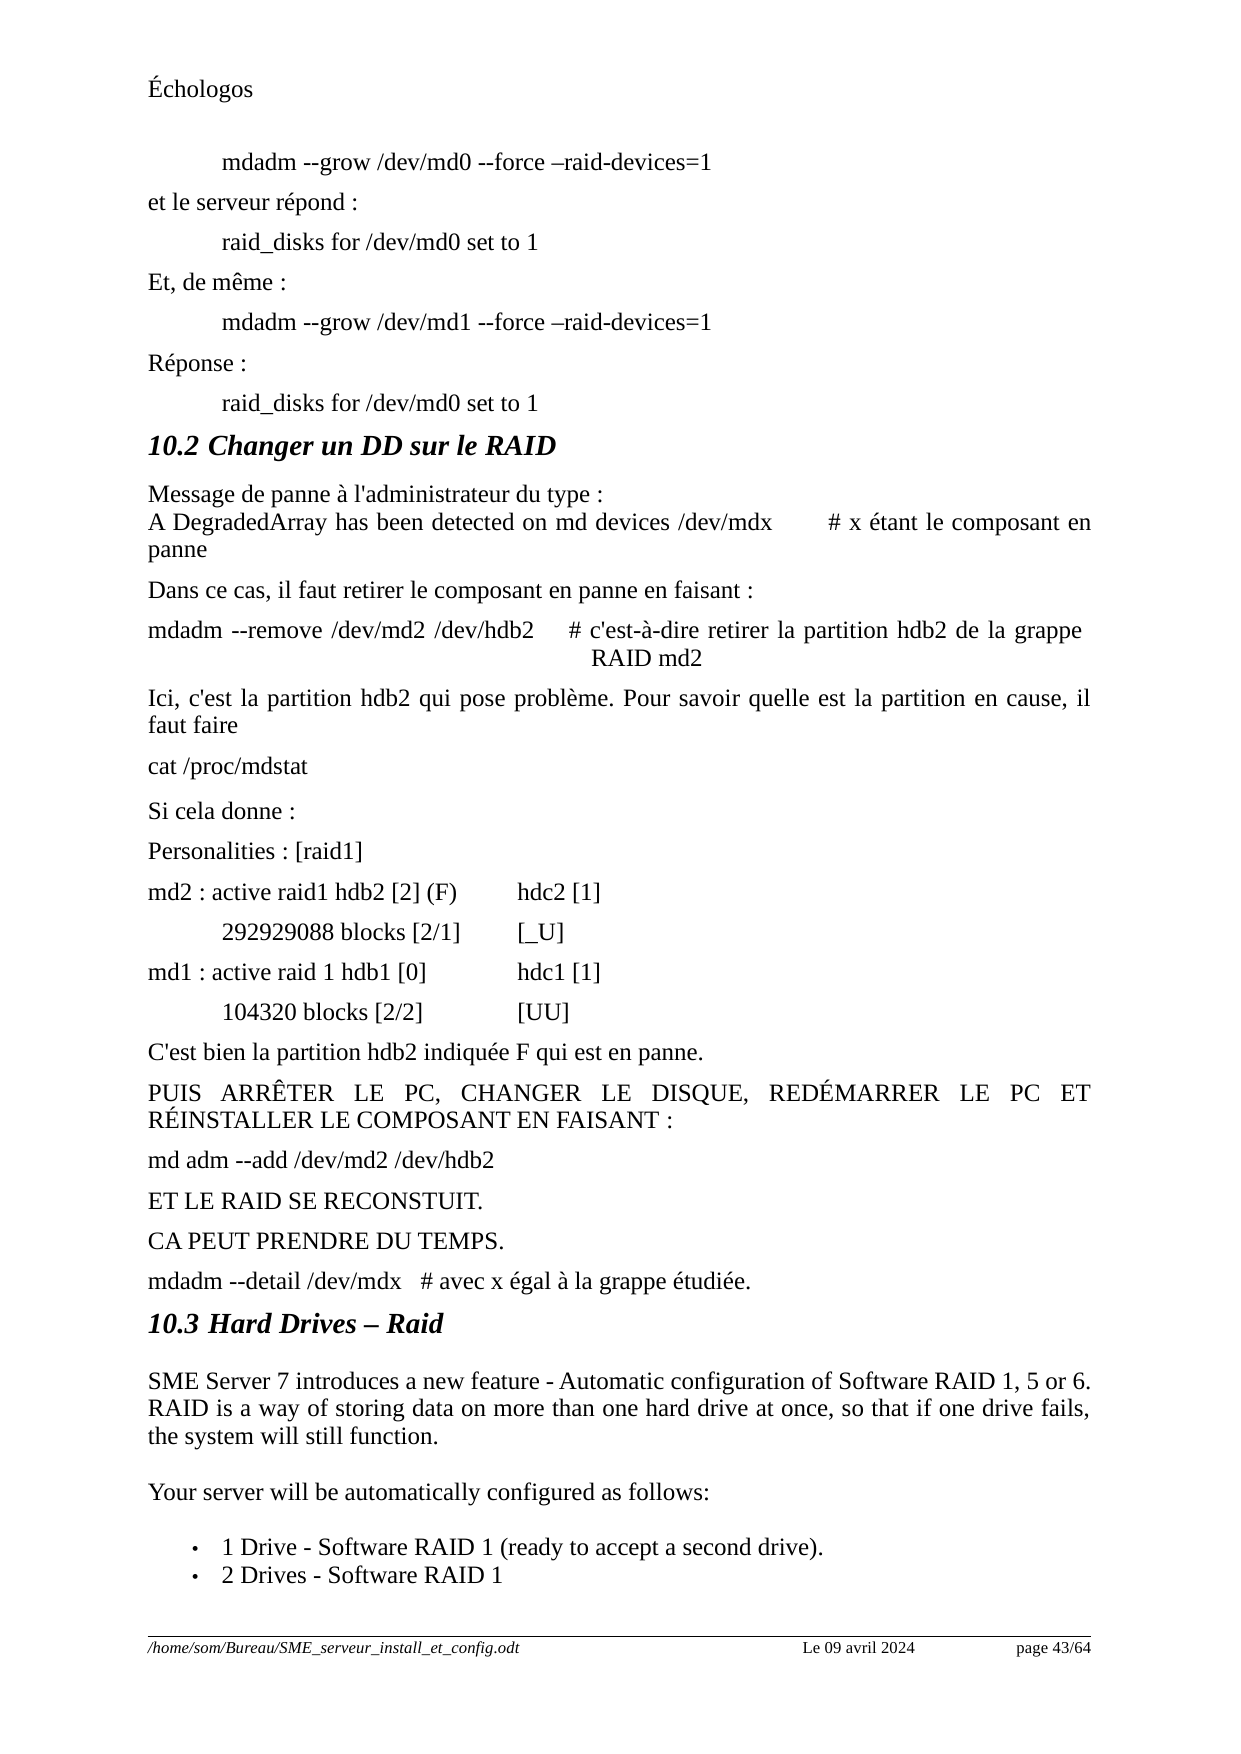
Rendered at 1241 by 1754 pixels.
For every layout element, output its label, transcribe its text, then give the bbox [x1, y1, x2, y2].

text 292929088 blocks [2/1] [_U] [148, 918, 1092, 946]
text mdadm --remove /dev/md2 /dev/hdb2 # c'est-à-dire retirer la partition hdb2 de la grappe RAID md2 [148, 616, 1092, 671]
list 2 Drives - Software RAID 1 [192, 1561, 1092, 1588]
text CA PEUT PRENDRE DU TEMPS. [148, 1227, 1092, 1255]
text Dans ce cas, il faut retirer le composant en panne en faisant : [148, 576, 1092, 603]
text ET LE RAID SE RECONSTUIT. [148, 1187, 1092, 1214]
text Réponse : [148, 349, 1092, 376]
text mdadm --grow /dev/md0 --force –raid-devices=1 [148, 148, 1092, 175]
text MD ADM --ADD /Dev/MD2 /DEv/HDB2 [148, 1147, 1092, 1174]
text cat /proc/mdstat [148, 752, 1092, 779]
subtitle Changer un DD sur le RAID [148, 429, 1092, 461]
text et le serveur répond : [148, 188, 1092, 216]
list 1 Drive - Software RAID 1 (ready to accept a second drive). [192, 1518, 1092, 1561]
text Et, de même : [148, 268, 1092, 296]
text A DegradedArray has been detected on md devices /dev/mdx # x étant le composant en panne [148, 508, 1092, 563]
text raid_disks for /dev/md0 set to 1 [148, 389, 1092, 417]
text Si cela donne : [148, 797, 1092, 825]
text md2 : active raid1 hdb2 [2] (F) hdc2 [1] [148, 878, 1092, 905]
subtitle Hard Drives – Raid [148, 1307, 1092, 1340]
text SME Server 7 introduces a new feature - Automatic configuration of Software RAID 1, 5 or 6. RAID is a way of storing data on more than one hard drive at once, so that if one drive fails, the system will still function. [148, 1340, 1092, 1450]
text raid_disks for /dev/md0 set to 1 [148, 228, 1092, 256]
text Ici, c'est la partition hdb2 qui pose problème. Pour savoir quelle est la partition en cause, il faut faire [148, 684, 1092, 739]
text mdadm --grow /dev/md1 --force –raid-devices=1 [148, 308, 1092, 336]
text PUIS ARRÊTER LE PC, CHANGER LE DISQUE, REDÉMARRER LE PC ET RÉINSTALLER LE COMPOSANT EN FAISANT : [148, 1079, 1092, 1134]
text MDADM --DETAIL /DEV/MDX # avec x égal à la grappe étudiée. [148, 1267, 1092, 1295]
text Personalities : [raid1] [148, 837, 1092, 865]
text Message de panne à l'administrateur du type : [148, 461, 1092, 508]
text md1 : active raid 1 hdb1 [0] hdc1 [1] [148, 958, 1092, 986]
text C'est bien la partition hdb2 indiquée F qui est en panne. [148, 1038, 1092, 1066]
text 104320 blocks [2/2] [UU] [148, 998, 1092, 1026]
text Your server will be automatically configured as follows: [148, 1462, 1092, 1505]
